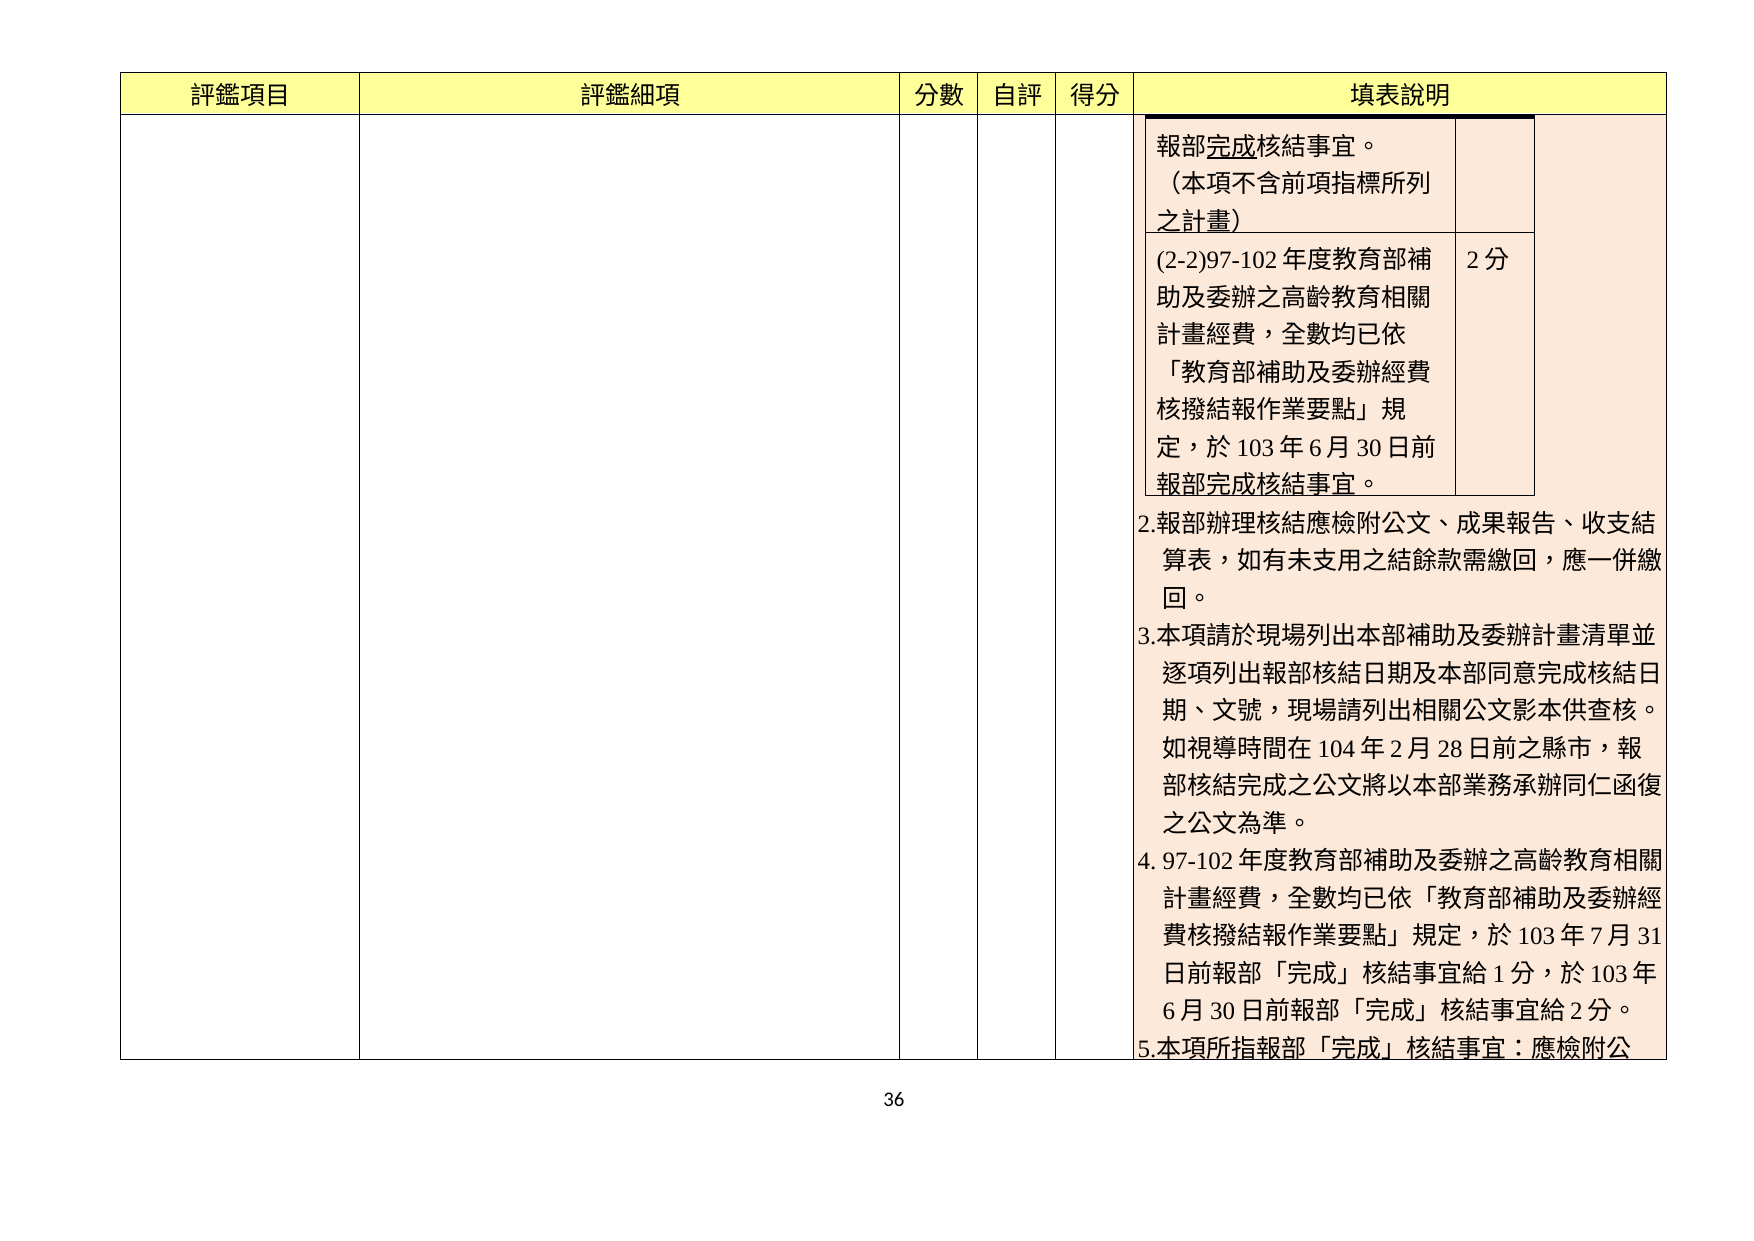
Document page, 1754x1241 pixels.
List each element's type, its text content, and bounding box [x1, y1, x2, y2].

table_header 得分 [1056, 73, 1133, 113]
table_cell (2-2)97-102年度教育部補助及委辦之高齡教育相關計畫經費，全數均已依「教育部補助及委辦經費核撥結報作業要點」規定，於103年6月30日前報部完成核結事宜。 [1146, 233, 1455, 495]
table_cell [1056, 115, 1133, 1059]
table_cell [360, 115, 899, 1059]
table_cell [1456, 119, 1534, 232]
table_cell 2.報部辦理核結應檢附公文、成果報告、收支結算表，如有未支用之結餘款需繳回，應一併繳回。 3.本項請於現場列出本部補助及委辦計畫清單並逐項列出報部核結日期及本部同意完成核結日期、文號，現場請列出相關公文影本供查核。如視導時間在104年2月28日前之縣市，報部核結完成之公文將以本部業務承辦同仁函復之公文為準。 4. 97-102年度教育部補助及委辦之高齡教育相關計畫經費，全數均已依「教育部補助及委辦經費核撥結報作業要點」規定，於103年7月31日前報部「完成」核結事宜給1分，於103年6月30日前報部「完成」核結事宜給2分。 5.本項所指報部「完成」核結事宜：應檢附公 [1134, 115, 1666, 1059]
table_cell 報部完成核結事宜。 （本項不含前項指標所列之計畫） [1146, 119, 1455, 232]
table_header 分數 [900, 73, 977, 113]
table_cell 2分 [1456, 233, 1534, 495]
table_cell [121, 115, 359, 1059]
table_header 填表說明 [1134, 73, 1666, 113]
table_header 自評 [978, 73, 1055, 113]
table_header 評鑑項目 [121, 73, 359, 113]
table_cell [978, 115, 1055, 1059]
table_cell [900, 115, 977, 1059]
table_header 評鑑細項 [360, 73, 899, 113]
